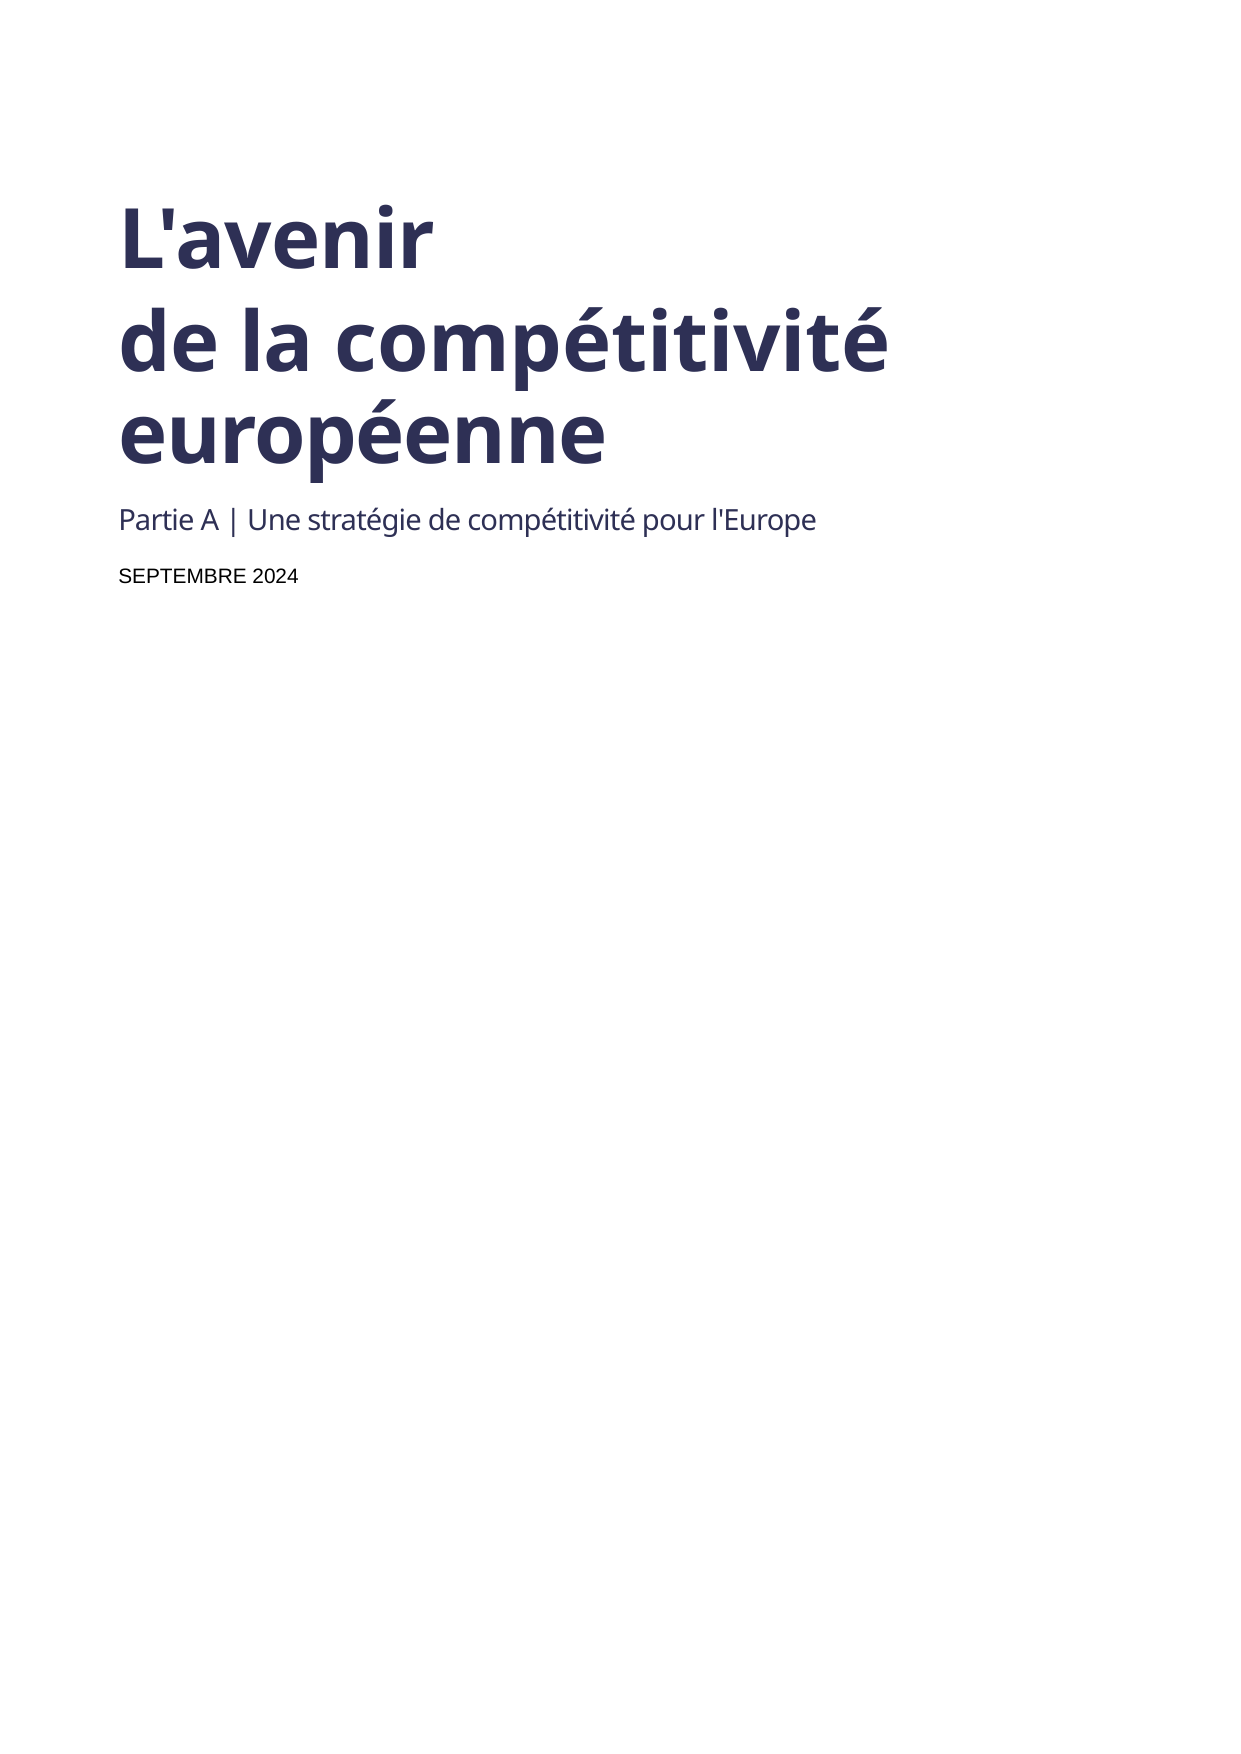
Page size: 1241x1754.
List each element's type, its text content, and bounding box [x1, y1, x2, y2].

text Partie A | Une stratégie de compétitivité pour l'Europe [118, 490, 1122, 540]
text de la compétitivité européenne [118, 298, 1122, 482]
text SEPTEMBRE 2024 [118, 564, 1122, 588]
text L'avenir [118, 148, 1122, 298]
